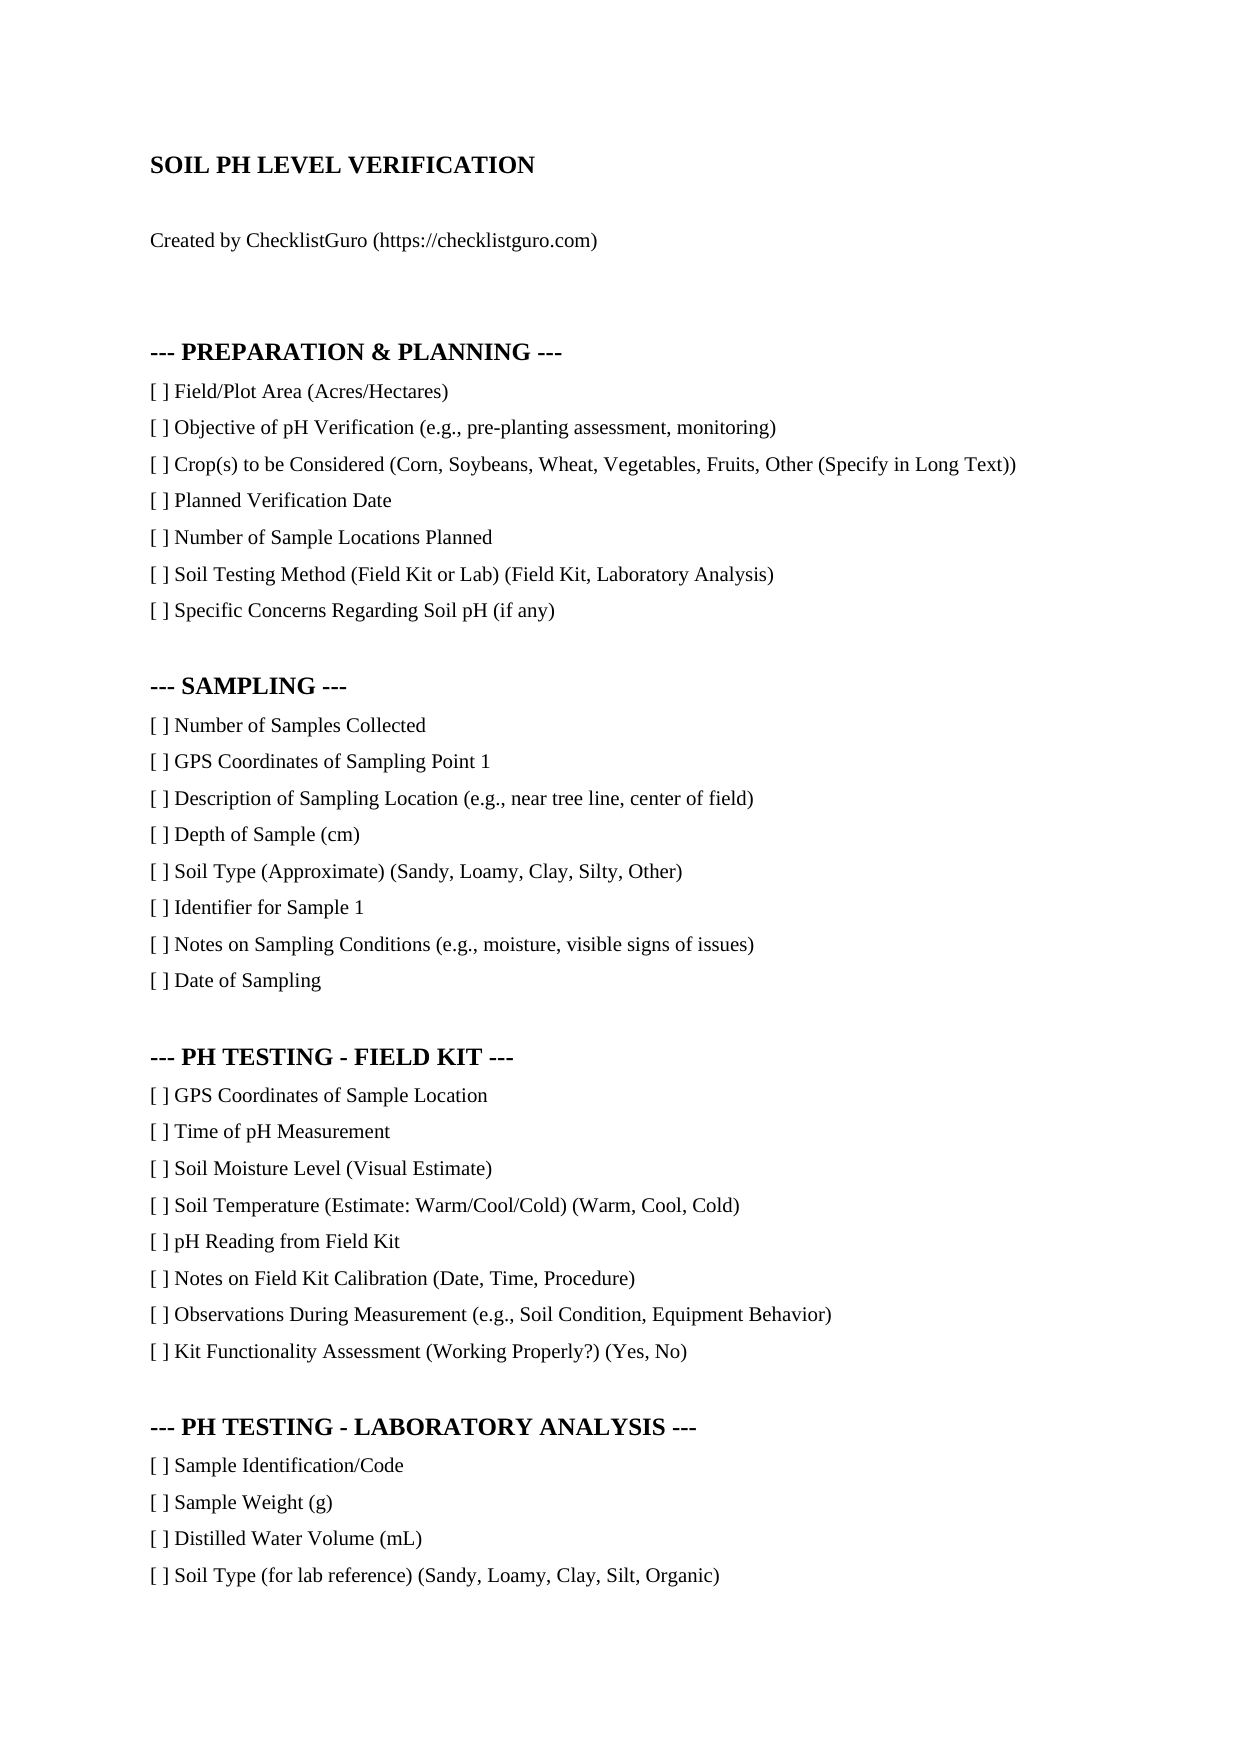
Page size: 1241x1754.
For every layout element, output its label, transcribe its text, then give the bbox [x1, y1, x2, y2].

text [ ] pH Reading from Field Kit [150, 1229, 1090, 1253]
text [ ] Planned Verification Date [150, 488, 1090, 512]
text [ ] Crop(s) to be Considered (Corn, Soybeans, Wheat, Vegetables, Fruits, Other (Specify in Long Text)) [150, 452, 1090, 476]
text [ ] Date of Sampling [150, 968, 1090, 992]
text [ ] Distilled Water Volume (mL) [150, 1526, 1090, 1550]
text --- PH TESTING - FIELD KIT --- [150, 1042, 1090, 1070]
text [ ] Sample Weight (g) [150, 1490, 1090, 1514]
text --- PH TESTING - LABORATORY ANALYSIS --- [150, 1412, 1090, 1441]
text [ ] Time of pH Measurement [150, 1119, 1090, 1143]
text [ ] GPS Coordinates of Sampling Point 1 [150, 749, 1090, 773]
text Created by ChecklistGuro (https://checklistguro.com) [150, 228, 1090, 252]
text [ ] Number of Samples Collected [150, 712, 1090, 737]
text [ ] Field/Plot Area (Acres/Hectares) [150, 379, 1090, 403]
text [ ] Sample Identification/Code [150, 1453, 1090, 1477]
text [ ] Soil Testing Method (Field Kit or Lab) (Field Kit, Laboratory Analysis) [150, 562, 1090, 586]
text SOIL PH LEVEL VERIFICATION [150, 150, 1090, 179]
text [ ] Observations During Measurement (e.g., Soil Condition, Equipment Behavior) [150, 1302, 1090, 1326]
text --- SAMPLING --- [150, 671, 1090, 700]
text [ ] Kit Functionality Assessment (Working Properly?) (Yes, No) [150, 1339, 1090, 1363]
text [ ] Number of Sample Locations Planned [150, 525, 1090, 549]
text [ ] Notes on Sampling Conditions (e.g., moisture, visible signs of issues) [150, 932, 1090, 956]
text [ ] Depth of Sample (cm) [150, 822, 1090, 846]
text [ ] Soil Type (for lab reference) (Sandy, Loamy, Clay, Silt, Organic) [150, 1563, 1090, 1587]
text --- PREPARATION & PLANNING --- [150, 337, 1090, 366]
text [ ] Objective of pH Verification (e.g., pre-planting assessment, monitoring) [150, 415, 1090, 439]
text [ ] Soil Temperature (Estimate: Warm/Cool/Cold) (Warm, Cool, Cold) [150, 1192, 1090, 1217]
text [ ] Description of Sampling Location (e.g., near tree line, center of field) [150, 786, 1090, 810]
text [ ] Notes on Field Kit Calibration (Date, Time, Procedure) [150, 1266, 1090, 1290]
text [ ] Specific Concerns Regarding Soil pH (if any) [150, 598, 1090, 622]
text [ ] Soil Type (Approximate) (Sandy, Loamy, Clay, Silty, Other) [150, 859, 1090, 883]
text [ ] GPS Coordinates of Sample Location [150, 1083, 1090, 1107]
text [ ] Identifier for Sample 1 [150, 895, 1090, 919]
text [ ] Soil Moisture Level (Visual Estimate) [150, 1156, 1090, 1180]
